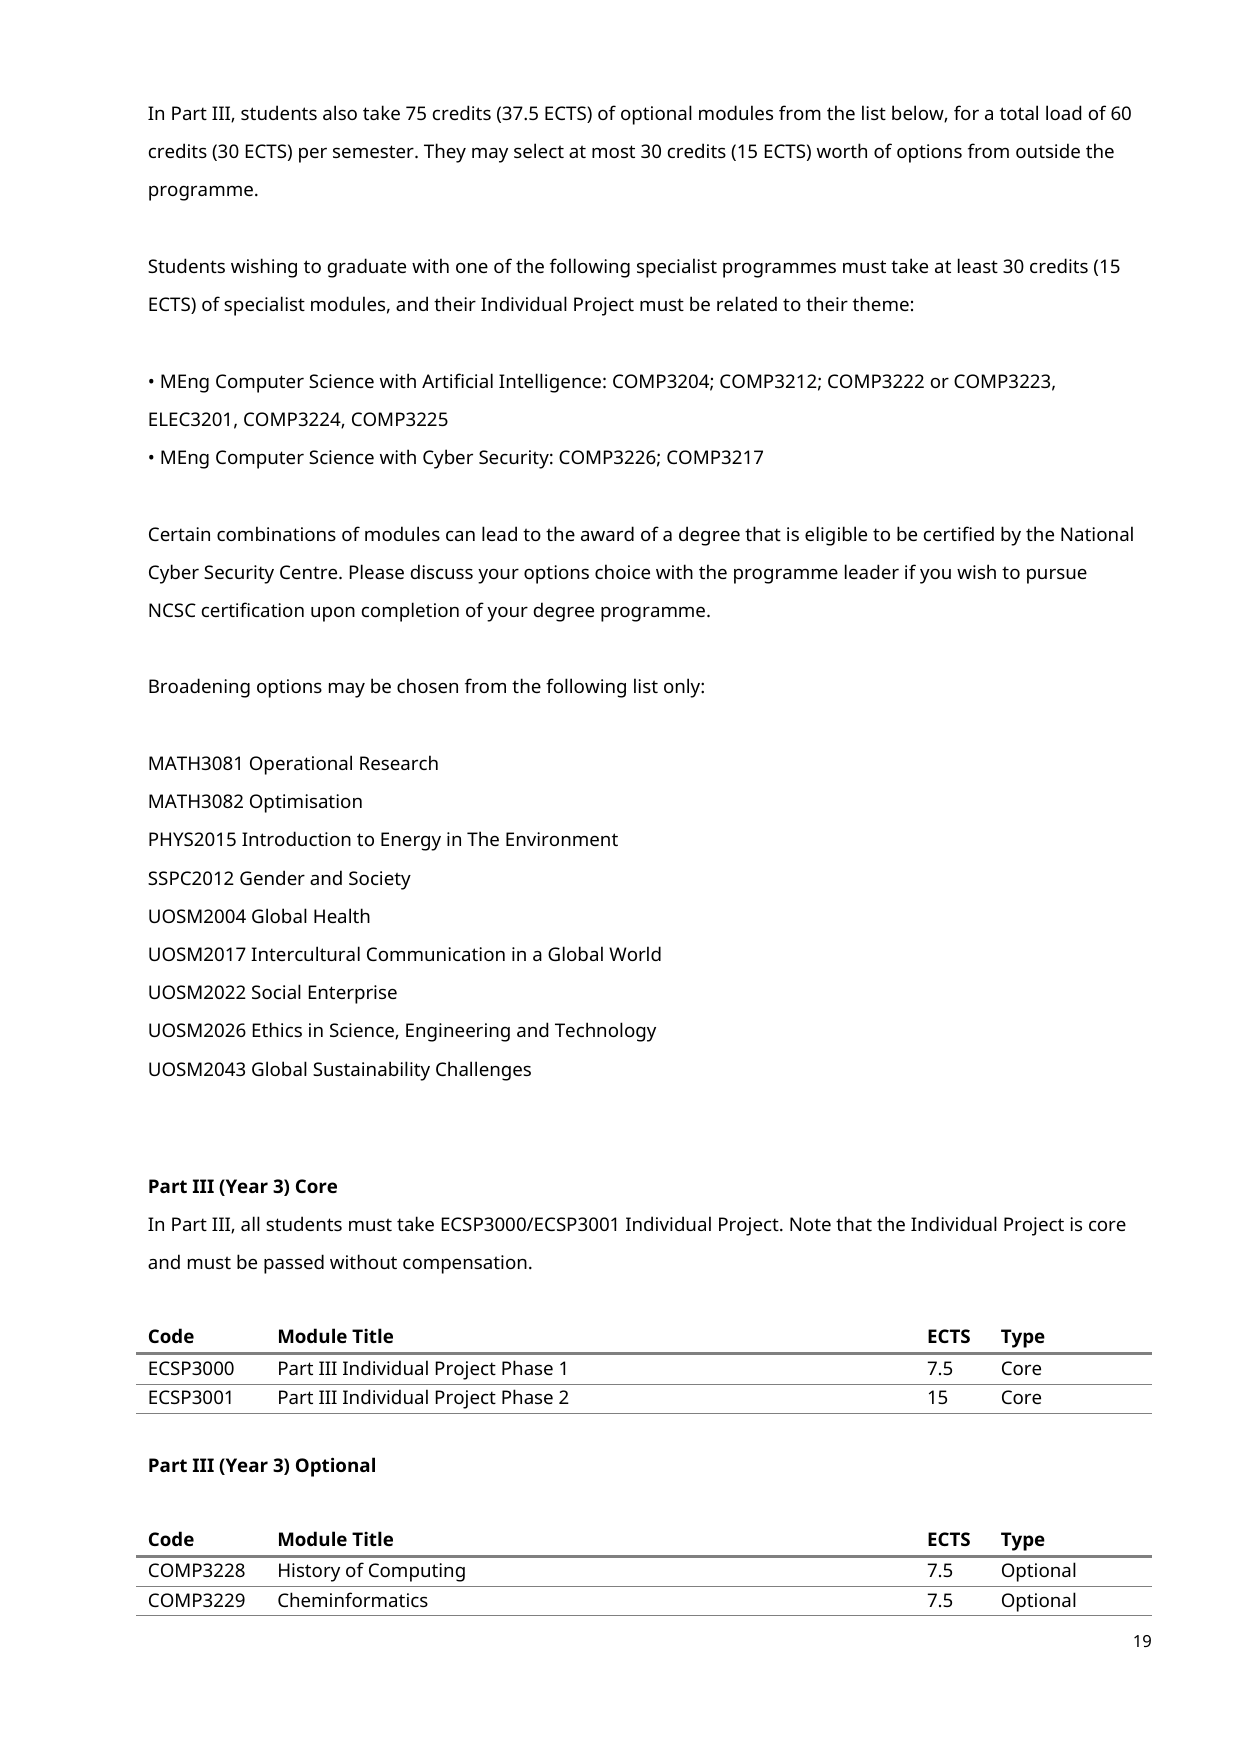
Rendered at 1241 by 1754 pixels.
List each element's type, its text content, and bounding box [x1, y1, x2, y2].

table_cell 15 [916, 1385, 989, 1413]
table_cell Optional [989, 1558, 1152, 1586]
table_cell Part III Individual Project Phase 2 [266, 1385, 916, 1413]
table_cell In Part III, students also take 75 credits (37.5 ECTS) of optional modules from the list below, for a total load of 60 credits (30 ECTS) per semester. They may select at most 30 credits (15 ECTS) worth of options from outside the programme. Students wishing to graduate with one of the following specialist programmes must take at least 30 credits (15 ECTS) of specialist modules, and their Individual Project must be related to their theme: • MEng Computer Science with Artificial Intelligence: COMP3204; COMP3212; COMP3222 or COMP3223, ELEC3201, COMP3224, COMP3225 • MEng Computer Science with Cyber Security: COMP3226; COMP3217 Certain combinations of modules can lead to the award of a degree that is eligible to be certified by the National Cyber Security Centre. Please discuss your options choice with the programme leader if you wish to pursue NCSC certification upon completion of your degree programme. Broadening options may be chosen from the following list only: MATH3081 Operational Research MATH3082 Optimisation PHYS2015 Introduction to Energy in The Environment SSPC2012 Gender and Society UOSM2004 Global Health UOSM2017 Intercultural Communication in a Global World UOSM2022 Social Enterprise UOSM2026 Ethics in Science, Engineering and Technology UOSM2043 Global Sustainability Challenges [136, 99, 1152, 1135]
table_cell ECTS [916, 1324, 989, 1352]
table_cell Part III (Year 3) Optional [136, 1414, 1152, 1526]
table_cell Core [989, 1355, 1152, 1383]
table_cell 7.5 [916, 1587, 989, 1615]
table_cell COMP3228 [136, 1558, 266, 1586]
table_cell Optional [989, 1587, 1152, 1615]
table_cell ECSP3000 [136, 1355, 266, 1383]
table_cell Module Title [266, 1324, 916, 1352]
table_cell Core [989, 1385, 1152, 1413]
table_cell Code [136, 1526, 266, 1555]
table_cell ECSP3001 [136, 1385, 266, 1413]
table_cell Cheminformatics [266, 1587, 916, 1615]
table_cell History of Computing [266, 1558, 916, 1586]
table_cell Part III Individual Project Phase 1 [266, 1355, 916, 1383]
table_cell 7.5 [916, 1558, 989, 1586]
table_cell Part III (Year 3) Core In Part III, all students must take ECSP3000/ECSP3001 Individual Project. Note that the Individual Project is core and must be passed without compensation. [136, 1135, 1152, 1324]
table_cell Type [989, 1324, 1152, 1352]
table_cell Code [136, 1324, 266, 1352]
table_cell ECTS [916, 1526, 989, 1555]
table_cell COMP3229 [136, 1587, 266, 1615]
table_cell Type [989, 1526, 1152, 1555]
table_cell Module Title [266, 1526, 916, 1555]
table_cell 7.5 [916, 1355, 989, 1383]
